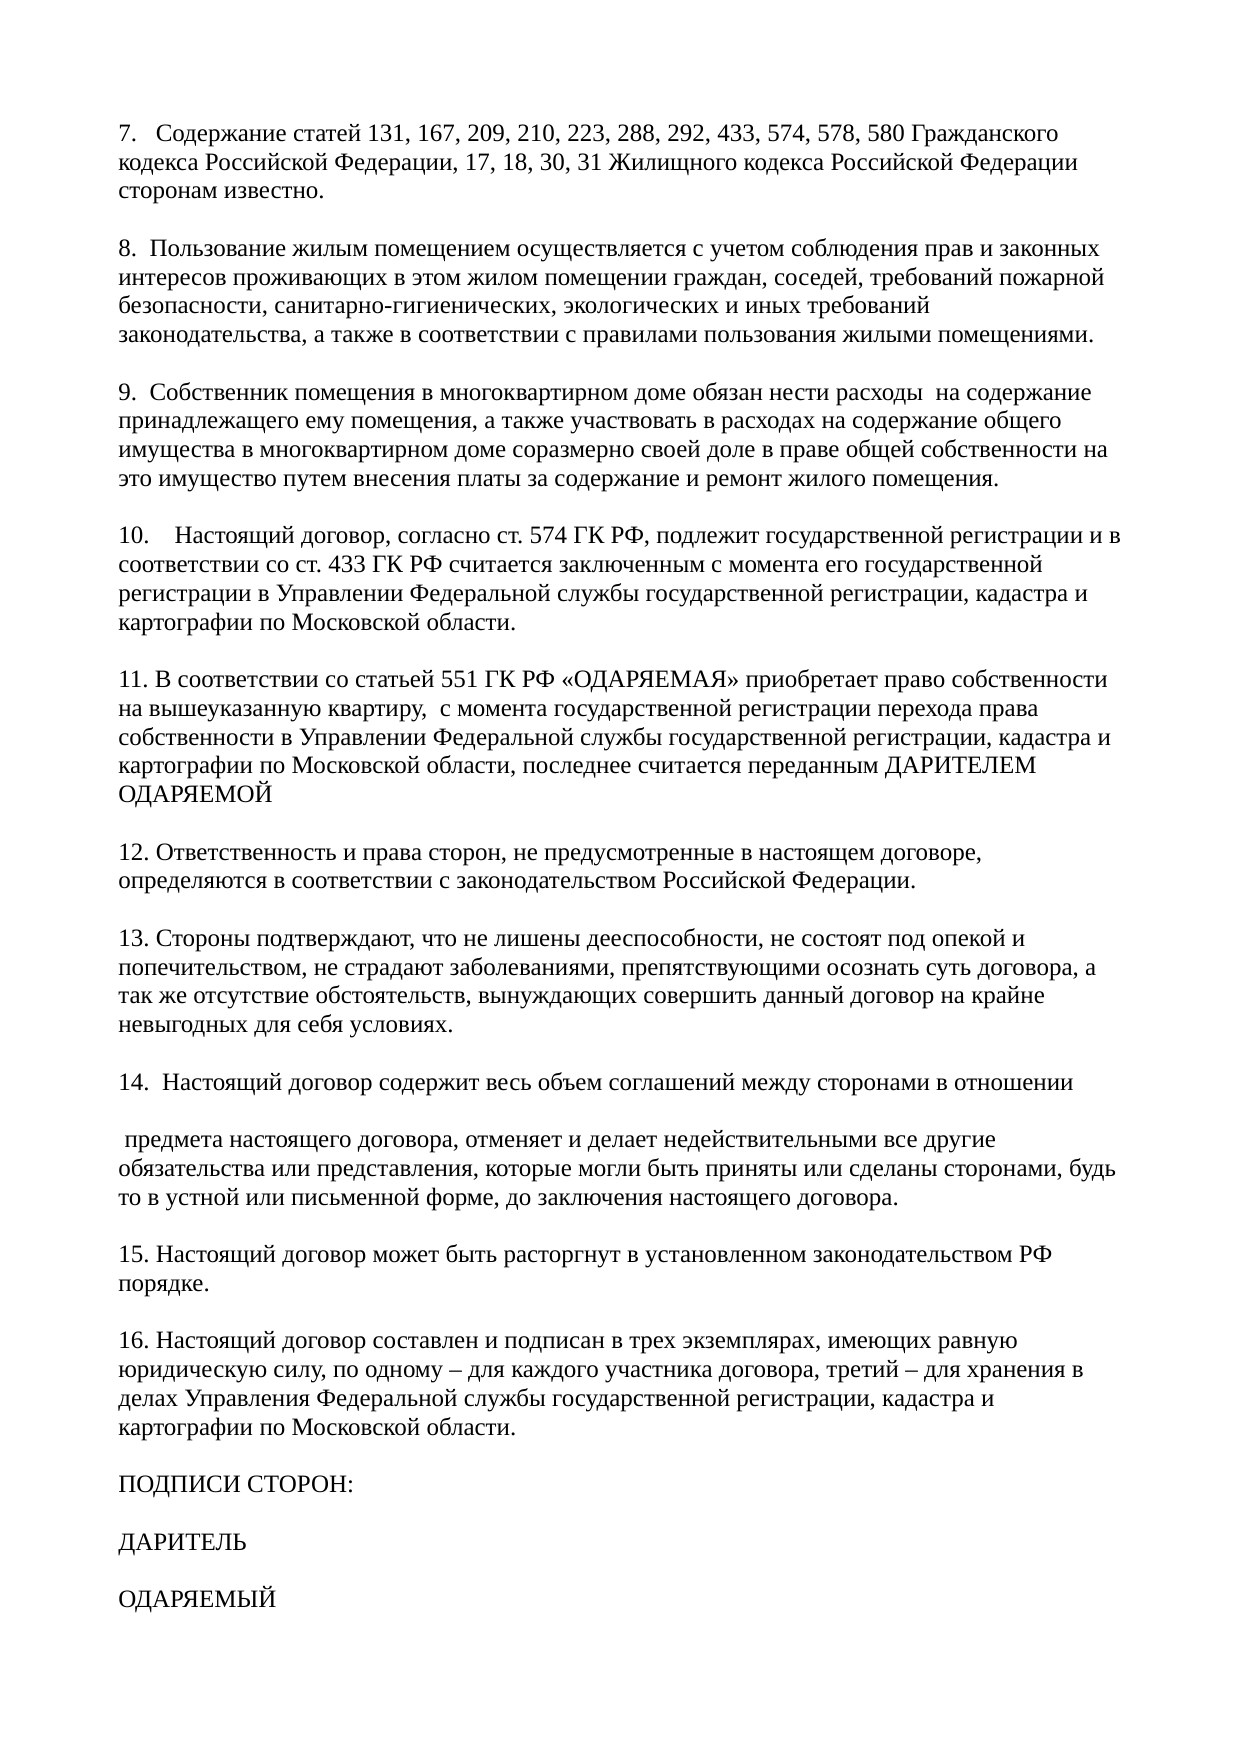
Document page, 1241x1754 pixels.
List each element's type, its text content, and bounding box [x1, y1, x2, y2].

text 12. Ответственность и права сторон, не предусмотренные в настоящем договоре, определяются в соответствии с законодательством Российской Федерации. [118, 837, 1122, 894]
text 14. Настоящий договор содержит весь объем соглашений между сторонами в отношении [118, 1067, 1122, 1096]
text 8. Пользование жилым помещением осуществляется с учетом соблюдения прав и законных интересов проживающих в этом жилом помещении граждан, соседей, требований пожарной безопасности, санитарно-гигиенических, экологических и иных требований законодательства, а также в соответствии с правилами пользования жилыми помещениями. [118, 233, 1122, 348]
text ОДАРЯЕМЫЙ [118, 1584, 1122, 1613]
text 16. Настоящий договор составлен и подписан в трех экземплярах, имеющих равную юридическую силу, по одному – для каждого участника договора, третий – для хранения в делах Управления Федеральной службы государственной регистрации, кадастра и картографии по Московской области. [118, 1326, 1122, 1441]
text 15. Настоящий договор может быть расторгнут в установленном законодательством РФ порядке. [118, 1239, 1122, 1297]
text 11. В соответствии со статьей 551 ГК РФ «ОДАРЯЕМАЯ» приобретает право собственности на вышеуказанную квартиру, с момента государственной регистрации перехода права собственности в Управлении Федеральной службы государственной регистрации, кадастра и картографии по Московской области, последнее считается переданным ДАРИТЕЛЕМ ОДАРЯЕМОЙ [118, 664, 1122, 808]
text 13. Стороны подтверждают, что не лишены дееспособности, не состоят под опекой и попечительством, не страдают заболеваниями, препятствующими осознать суть договора, а так же отсутствие обстоятельств, вынуждающих совершить данный договор на крайне невыгодных для себя условиях. [118, 923, 1122, 1038]
text ПОДПИСИ СТОРОН: [118, 1469, 1122, 1498]
text 10. Настоящий договор, согласно ст. 574 ГК РФ, подлежит государственной регистрации и в соответствии со ст. 433 ГК РФ считается заключенным с момента его государственной регистрации в Управлении Федеральной службы государственной регистрации, кадастра и картографии по Московской области. [118, 521, 1122, 636]
text 7. Содержание статей 131, 167, 209, 210, 223, 288, 292, 433, 574, 578, 580 Гражданского кодекса Российской Федерации, 17, 18, 30, 31 Жилищного кодекса Российской Федерации сторонам известно. [118, 118, 1122, 204]
text предмета настоящего договора, отменяет и делает недействительными все другие обязательства или представления, которые могли быть приняты или сделаны сторонами, будь то в устной или письменной форме, до заключения настоящего договора. [118, 1124, 1122, 1211]
text 9. Собственник помещения в многоквартирном доме обязан нести расходы на содержание принадлежащего ему помещения, а также участвовать в расходах на содержание общего имущества в многоквартирном доме соразмерно своей доле в праве общей собственности на это имущество путем внесения платы за содержание и ремонт жилого помещения. [118, 377, 1122, 492]
text ДАРИТЕЛЬ [118, 1527, 1122, 1556]
